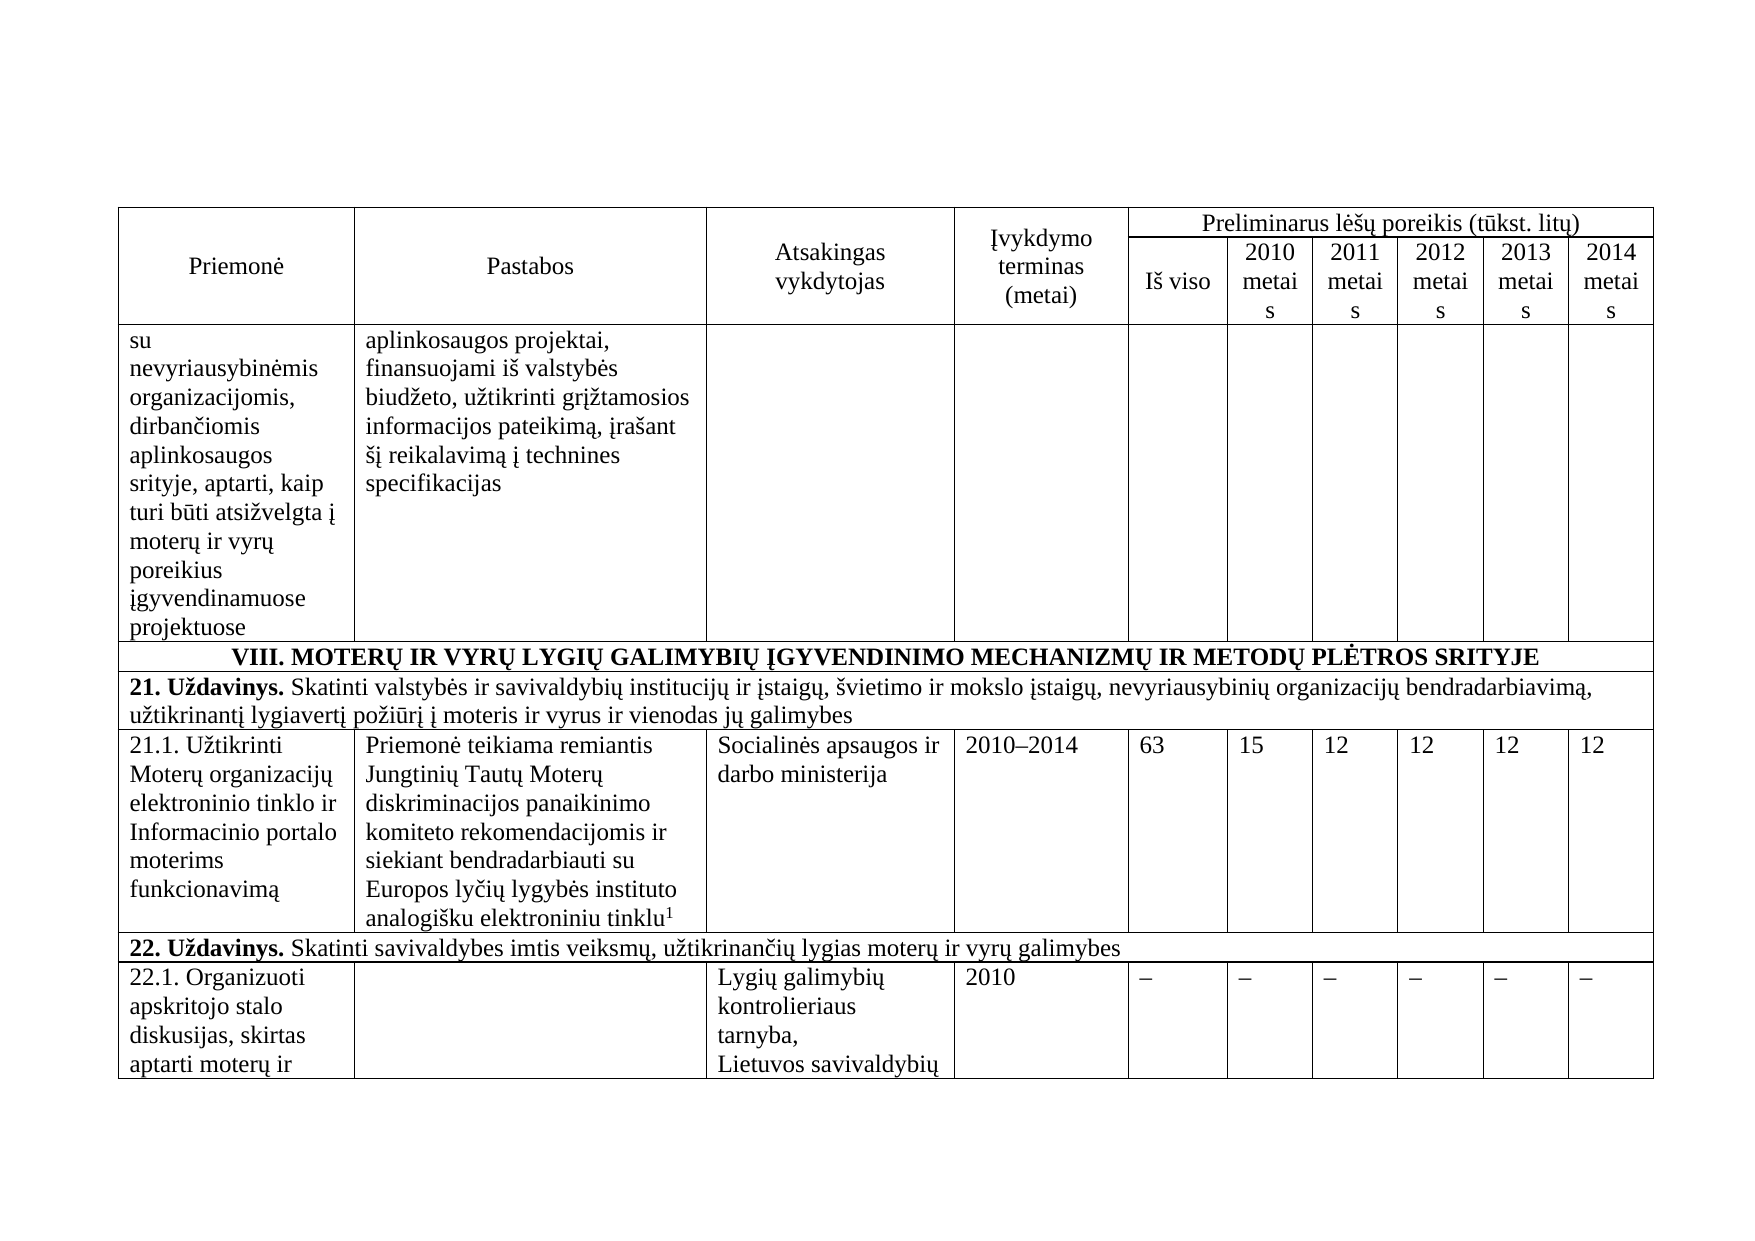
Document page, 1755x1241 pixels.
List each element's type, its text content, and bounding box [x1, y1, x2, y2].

table_cell – [1484, 963, 1568, 1077]
table_cell [1228, 325, 1312, 641]
table_cell VIII. MOTERŲ IR VYRŲ LYGIŲ GALIMYBIŲ ĮGYVENDINIMO MECHANIZMŲ IR METODŲ PLĖTROS SRITYJE [119, 642, 1653, 671]
table_cell aplinkosaugos projektai, finansuojami iš valstybės biudžeto, užtikrinti grįžtamosios informacijos pateikimą, įrašant šį reikalavimą į technines specifikacijas [355, 325, 706, 641]
table_cell 2011 metais [1313, 238, 1397, 324]
table_cell 2010 metais [1228, 238, 1312, 324]
table_cell [1484, 325, 1568, 641]
table_cell 2010–2014 [955, 730, 1128, 932]
table_cell 2012 metais [1398, 238, 1483, 324]
table_cell 21. Uždavinys. Skatinti valstybės ir savivaldybių institucijų ir įstaigų, švietimo ir mokslo įstaigų, nevyriausybinių organizacijų bendradarbiavimą, užtikrinantį lygiavertį požiūrį į moteris ir vyrus ir vienodas jų galimybes [119, 672, 1653, 729]
table_cell 21.1. Užtikrinti Moterų organizacijų elektroninio tinklo ir Informacinio portalo moterims funkcionavimą [119, 730, 354, 932]
table_cell 2013 metais [1484, 238, 1568, 324]
table_cell 2014 metais [1569, 238, 1653, 324]
table_cell 12 [1484, 730, 1568, 932]
table_cell 12 [1398, 730, 1483, 932]
table_header Pastabos [355, 208, 706, 324]
table_cell – [1313, 963, 1397, 1077]
table_cell [707, 325, 954, 641]
table_cell [1313, 325, 1397, 641]
table_cell 22.1. Organizuoti apskritojo stalo diskusijas, skirtas aptarti moterų ir [119, 963, 354, 1077]
table_cell Priemonė teikiama remiantis Jungtinių Tautų Moterų diskriminacijos panaikinimo komiteto rekomendacijomis ir siekiant bendradarbiauti su Europos lyčių lygybės instituto analogišku elektroniniu tinklu1 [355, 730, 706, 932]
table_cell – [1398, 963, 1483, 1077]
table_cell Lygių galimybių kontrolieriaus tarnyba, Lietuvos savivaldybių [707, 963, 954, 1077]
table_header Priemonė [119, 208, 354, 324]
table_cell – [1129, 963, 1227, 1077]
table_cell 12 [1313, 730, 1397, 932]
table_cell – [1228, 963, 1312, 1077]
table_cell 15 [1228, 730, 1312, 932]
table_cell 22. Uždavinys. Skatinti savivaldybes imtis veiksmų, užtikrinančių lygias moterų ir vyrų galimybes [119, 933, 1653, 961]
table_header Atsakingas vykdytojas [707, 208, 954, 324]
table_header Įvykdymo terminas (metai) [955, 208, 1128, 324]
table_cell [1569, 325, 1653, 641]
table_cell Socialinės apsaugos ir darbo ministerija [707, 730, 954, 932]
table_cell [355, 963, 706, 1077]
table_cell [1398, 325, 1483, 641]
table_cell Iš viso [1129, 238, 1227, 324]
table_cell 12 [1569, 730, 1653, 932]
table_cell 2010 [955, 963, 1128, 1077]
table_header Preliminarus lėšų poreikis (tūkst. litų) [1129, 208, 1653, 236]
table_cell [955, 325, 1128, 641]
table_cell su nevyriausybinėmis organizacijomis, dirbančiomis aplinkosaugos srityje, aptarti, kaip turi būti atsižvelgta į moterų ir vyrų poreikius įgyvendinamuose projektuose [119, 325, 354, 641]
table_cell [1129, 325, 1227, 641]
table_cell – [1569, 963, 1653, 1077]
table_cell 63 [1129, 730, 1227, 932]
